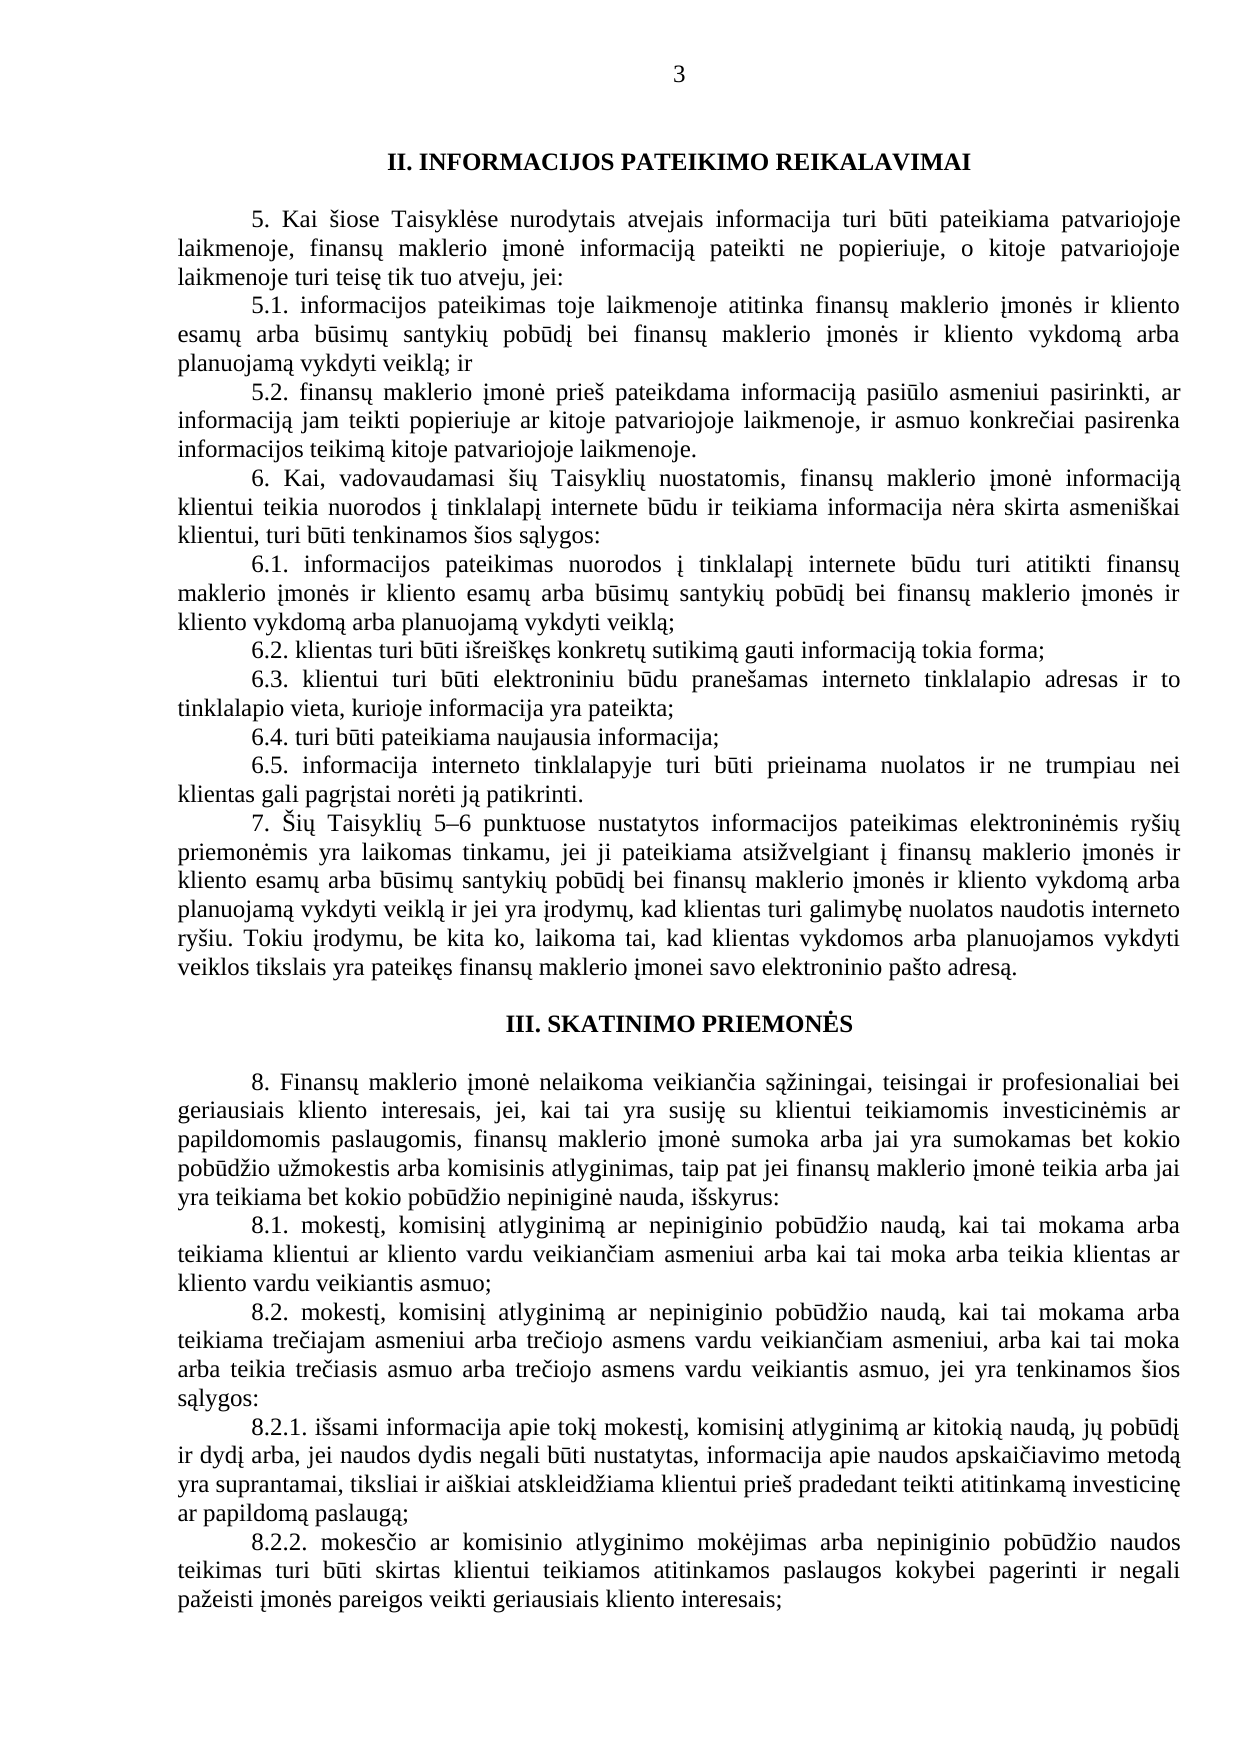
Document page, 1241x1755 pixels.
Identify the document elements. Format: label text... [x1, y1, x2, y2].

text III. SKATINIMO PRIEMONĖS [177, 1009, 1181, 1038]
text 6.4. turi būti pateikiama naujausia informacija; [177, 722, 1181, 751]
text 6.5. informacija interneto tinklalapyje turi būti prieinama nuolatos ir ne trumpiau nei klientas gali pagrįstai norėti ją patikrinti. [177, 751, 1181, 808]
text 8.2.1. išsami informacija apie tokį mokestį, komisinį atlyginimą ar kitokią naudą, jų pobūdį ir dydį arba, jei naudos dydis negali būti nustatytas, informacija apie naudos apskaičiavimo metodą yra suprantamai, tiksliai ir aiškiai atskleidžiama klientui prieš pradedant teikti atitinkamą investicinę ar papildomą paslaugą; [177, 1412, 1181, 1527]
text 6.2. klientas turi būti išreiškęs konkretų sutikimą gauti informaciją tokia forma; [177, 636, 1181, 664]
text 6.1. informacijos pateikimas nuorodos į tinklalapį internete būdu turi atitikti finansų maklerio įmonės ir kliento esamų arba būsimų santykių pobūdį bei finansų maklerio įmonės ir kliento vykdomą arba planuojamą vykdyti veiklą; [177, 549, 1181, 636]
text 5. Kai šiose Taisyklėse nurodytais atvejais informacija turi būti pateikiama patvariojoje laikmenoje, finansų maklerio įmonė informaciją pateikti ne popieriuje, o kitoje patvariojoje laikmenoje turi teisę tik tuo atveju, jei: [177, 204, 1181, 291]
text 5.1. informacijos pateikimas toje laikmenoje atitinka finansų maklerio įmonės ir kliento esamų arba būsimų santykių pobūdį bei finansų maklerio įmonės ir kliento vykdomą arba planuojamą vykdyti veiklą; ir [177, 291, 1181, 377]
text 8.2. mokestį, komisinį atlyginimą ar nepiniginio pobūdžio naudą, kai tai mokama arba teikiama trečiajam asmeniui arba trečiojo asmens vardu veikiančiam asmeniui, arba kai tai moka arba teikia trečiasis asmuo arba trečiojo asmens vardu veikiantis asmuo, jei yra tenkinamos šios sąlygos: [177, 1297, 1181, 1412]
text 5.2. finansų maklerio įmonė prieš pateikdama informaciją pasiūlo asmeniui pasirinkti, ar informaciją jam teikti popieriuje ar kitoje patvariojoje laikmenoje, ir asmuo konkrečiai pasirenka informacijos teikimą kitoje patvariojoje laikmenoje. [177, 377, 1181, 463]
text 8. Finansų maklerio įmonė nelaikoma veikiančia sąžiningai, teisingai ir profesionaliai bei geriausiais kliento interesais, jei, kai tai yra susiję su klientui teikiamomis investicinėmis ar papildomomis paslaugomis, finansų maklerio įmonė sumoka arba jai yra sumokamas bet kokio pobūdžio užmokestis arba komisinis atlyginimas, taip pat jei finansų maklerio įmonė teikia arba jai yra teikiama bet kokio pobūdžio nepiniginė nauda, išskyrus: [177, 1067, 1181, 1211]
text 6.3. klientui turi būti elektroniniu būdu pranešamas interneto tinklalapio adresas ir to tinklalapio vieta, kurioje informacija yra pateikta; [177, 664, 1181, 722]
text 8.2.2. mokesčio ar komisinio atlyginimo mokėjimas arba nepiniginio pobūdžio naudos teikimas turi būti skirtas klientui teikiamos atitinkamos paslaugos kokybei pagerinti ir negali pažeisti įmonės pareigos veikti geriausiais kliento interesais; [177, 1527, 1181, 1613]
text 8.1. mokestį, komisinį atlyginimą ar nepiniginio pobūdžio naudą, kai tai mokama arba teikiama klientui ar kliento vardu veikiančiam asmeniui arba kai tai moka arba teikia klientas ar kliento vardu veikiantis asmuo; [177, 1211, 1181, 1297]
text II. INFORMACIJOS PATEIKIMO REIKALAVIMAI [177, 147, 1181, 176]
text 7. Šių Taisyklių 5–6 punktuose nustatytos informacijos pateikimas elektroninėmis ryšių priemonėmis yra laikomas tinkamu, jei ji pateikiama atsižvelgiant į finansų maklerio įmonės ir kliento esamų arba būsimų santykių pobūdį bei finansų maklerio įmonės ir kliento vykdomą arba planuojamą vykdyti veiklą ir jei yra įrodymų, kad klientas turi galimybę nuolatos naudotis interneto ryšiu. Tokiu įrodymu, be kita ko, laikoma tai, kad klientas vykdomos arba planuojamos vykdyti veiklos tikslais yra pateikęs finansų maklerio įmonei savo elektroninio pašto adresą. [177, 808, 1181, 981]
text 6. Kai, vadovaudamasi šių Taisyklių nuostatomis, finansų maklerio įmonė informaciją klientui teikia nuorodos į tinklalapį internete būdu ir teikiama informacija nėra skirta asmeniškai klientui, turi būti tenkinamos šios sąlygos: [177, 463, 1181, 549]
